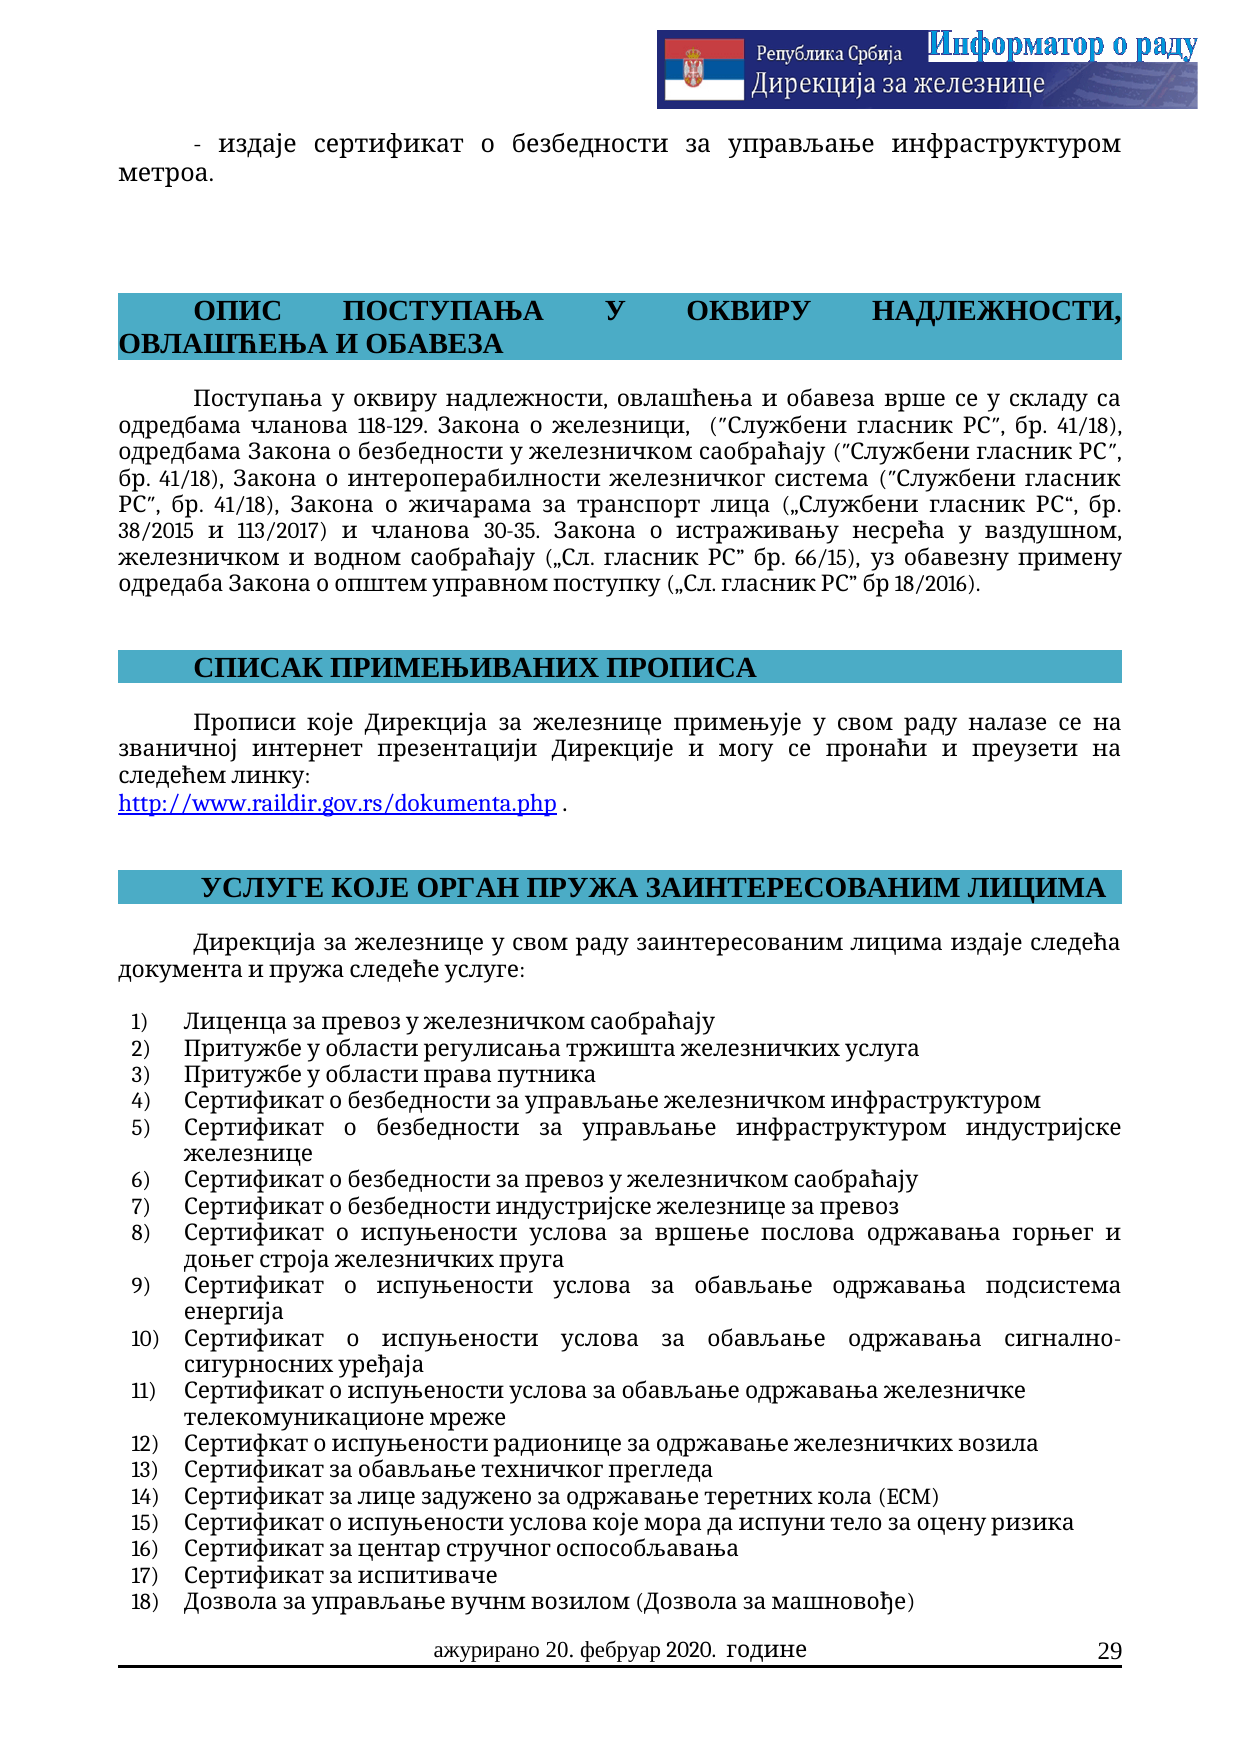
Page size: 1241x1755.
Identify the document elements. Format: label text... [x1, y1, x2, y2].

list Сертификат о испуњености услова за обављање одржавања сигнално-сигурносних уређаја [131, 1325, 1122, 1378]
list Сертифкат о испуњености радионице за одржавање железничких возила [131, 1431, 1122, 1457]
text http://www.raildir.gov.rs/dokumenta.php . [118, 789, 1122, 817]
list Дозвола за управљање вучнм возилом (Дозвола за машновође) [131, 1589, 1122, 1615]
subtitle СПИСАК ПРИМЕЊИВАНИХ ПРОПИСА [118, 650, 1122, 683]
text - издаје сертификат о безбедности за управљање инфраструктуром метроа. [118, 130, 1122, 187]
list Притужбе у области права путника [131, 1062, 1122, 1088]
list Сертификат за лице задужено за одржавање теретних кола (ECM) [131, 1483, 1122, 1510]
list Сертификат о безбедности индустријске железнице за превоз [131, 1194, 1122, 1220]
list Сертификат о безбедности за управљање железничком инфраструктуром [131, 1088, 1122, 1114]
list Сертификат о безбедности за превоз у железничком саобраћају [131, 1167, 1122, 1194]
list Лиценца за превоз у железничком саобраћају [131, 1009, 1122, 1036]
subtitle ОПИС ПОСТУПАЊА У ОКВИРУ НАДЛЕЖНОСТИ, ОВЛАШЋЕЊА И ОБАВЕЗА [118, 293, 1122, 360]
list Сертификат за обављање техничког прегледа [131, 1457, 1122, 1483]
list Сертификат о испуњености услова које мора да испуни тело за оцену ризика [131, 1510, 1122, 1536]
list Сертификат за центар стручног оспособљавања [131, 1536, 1122, 1563]
list Притужбе у области регулисања тржишта железничких услуга [131, 1036, 1122, 1062]
list Сертификат о испуњености услова за обављање одржавања железничке телекомуникационе мреже [131, 1378, 1122, 1431]
text Прописи које Дирекција за железнице примењује у свом раду налазе се на званичној интернет презентацији Дирекције и могу се пронаћи и преузети на следећем линку: [118, 710, 1122, 789]
text Поступања у оквиру надлежности, овлашћења и обавеза врше се у складу са одредбама чланова 118-129. Закона о железници, (″Службени гласник РС″, бр. 41/18), одредбама Закона о безбедности у железничком саобраћају (″Службени гласник РС″, бр. 41/18), Закона о интероперабилности железничког система (″Службени гласник РС″, бр. 41/18), Закона о жичарама за транспорт лица („Службени гласник РС“, бр. 38/2015 и 113/2017) и чланова 30-35. Закона о истраживању несрећа у ваздушном, железничком и водном саобраћају („Сл. гласник РС” бр. 66/15), уз обавезну примену одредаба Закона о општем управном поступку („Сл. гласник РС” бр 18/2016). [118, 386, 1122, 597]
list Сертификат о испуњености услова за обављање одржавања подсистема енергија [131, 1273, 1122, 1325]
text Дирекција за железнице у свом раду заинтересованим лицима издаје следећа документа и пружа следеће услуге: [118, 930, 1122, 983]
list Сертификат о безбедности за управљање инфраструктуром индустријске железнице [131, 1114, 1122, 1167]
subtitle УСЛУГЕ КОЈЕ ОРГАН ПРУЖА ЗАИНТЕРЕСОВАНИМ ЛИЦИМА [118, 870, 1122, 904]
list Сертификат о испуњености услова за вршење послова одржавања горњег и доњег строја железничких пруга [131, 1220, 1122, 1273]
list Сертификат за испитиваче [131, 1563, 1122, 1589]
